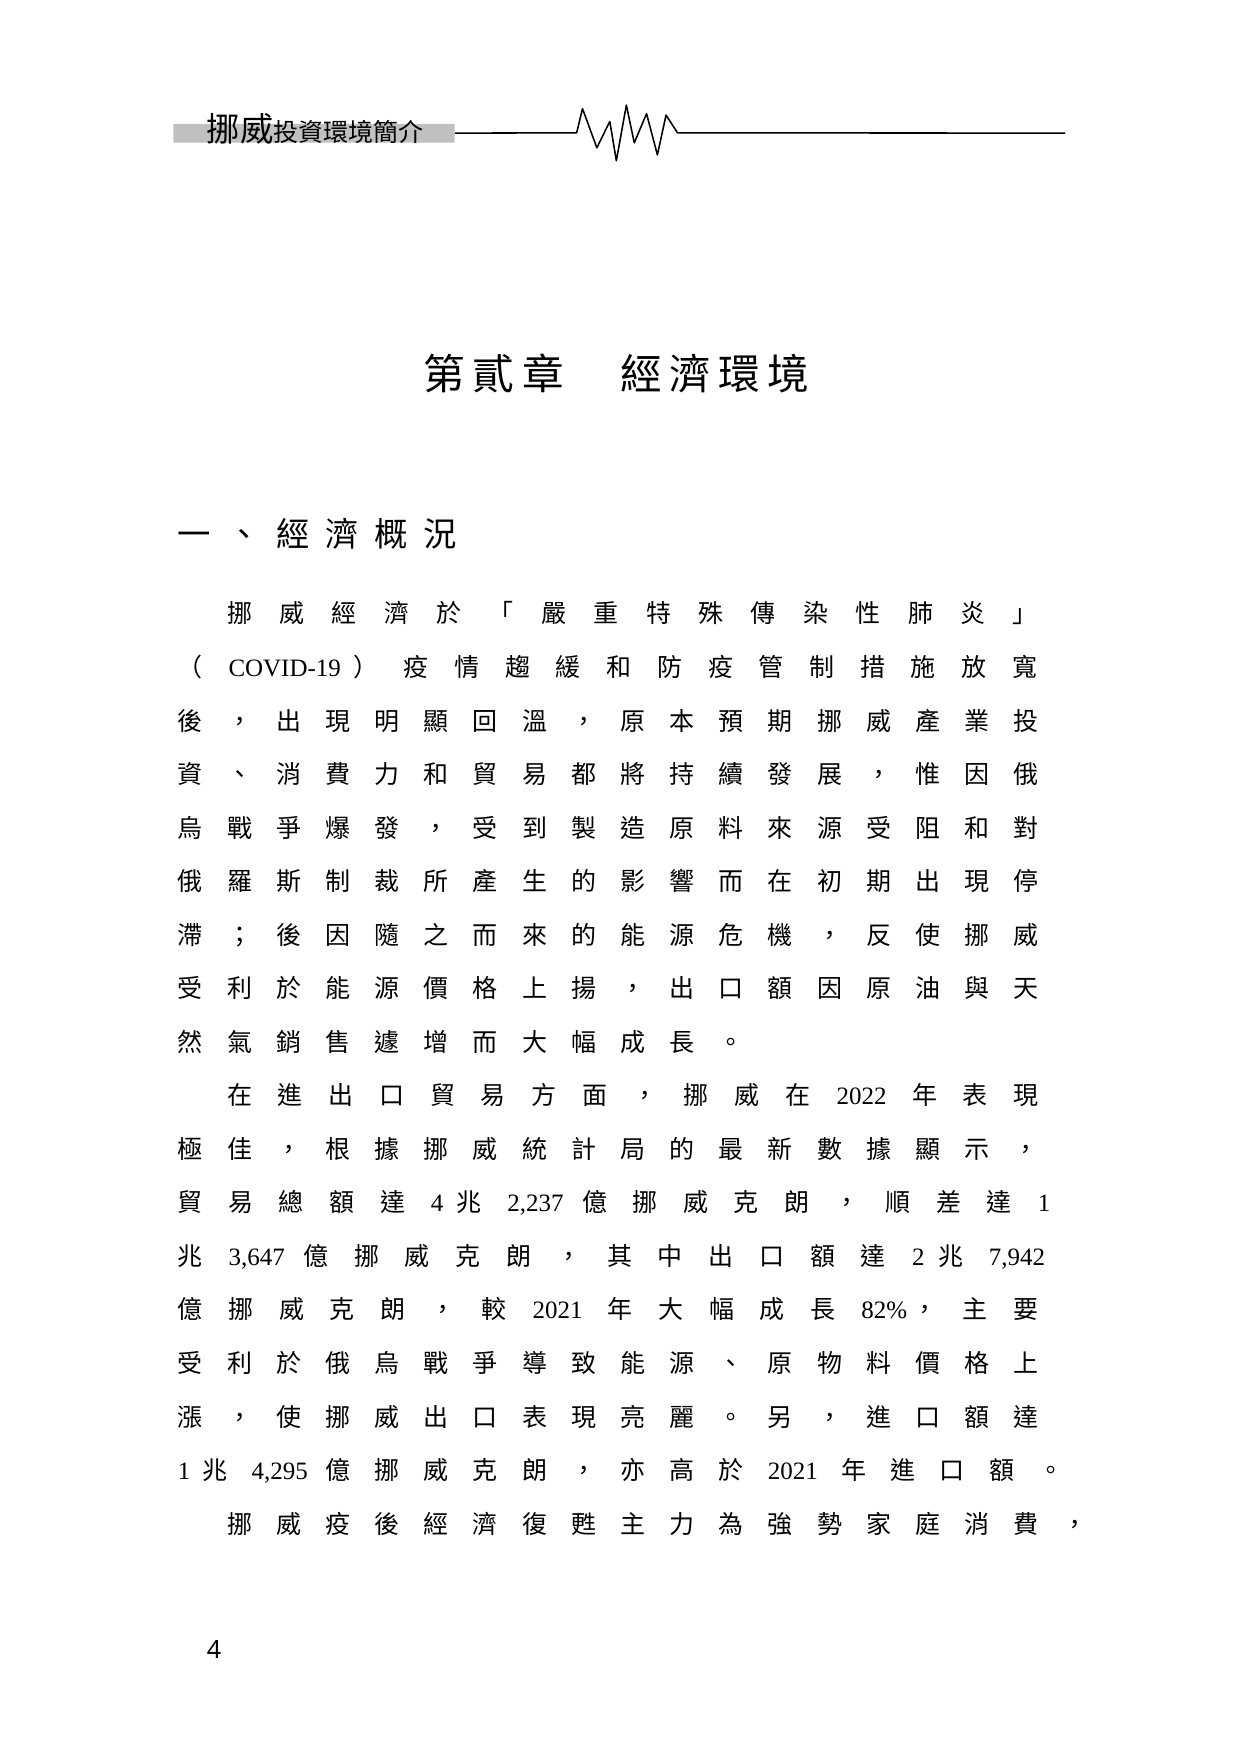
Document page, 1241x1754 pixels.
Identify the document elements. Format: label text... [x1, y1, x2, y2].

text 一、經濟概況 [178, 505, 1063, 558]
text 挪威經濟於「嚴重特殊傳染性肺炎」（COVID-19）疫情趨緩和防疫管制措施放寬後，出現明顯回溫，原本預期挪威產業投資、消費力和貿易都將持續發展，惟因俄烏戰爭爆發，受到製造原料來源受阻和對俄羅斯制裁所產生的影響而在初期出現停滯；後因隨之而來的能源危機，反使挪威受利於能源價格上揚，出口額因原油與天然氣銷售遽增而大幅成長。 [178, 585, 1063, 1067]
text 挪威疫後經濟復甦主力為強勢家庭消費，但隨著俄烏戰爭帶來的高通膨（2022年平均通膨為7.6%）與利率升息，均迫使家庭消費力日趨保守。原本因經濟復甦而上漲的房價，也在俄烏戰爭爆發後嘎然而止，經濟壓力已使房價在2022年秋季開始下滑，11月房價比8月下滑3%，是自2008年金融危機以來的最大跌幅。 [178, 1495, 1063, 1549]
text 在進出口貿易方面，挪威在2022年表現極佳，根據挪威統計局的最新數據顯示，貿易總額達4兆2,237億挪威克朗，順差達1兆3,647億挪威克朗，其中出口額達2兆7,942億挪威克朗，較2021年大幅成長82%，主要受利於俄烏戰爭導致能源、原物料價格上漲，使挪威出口表現亮麗。另，進口額達1兆4,295億挪威克朗，亦高於2021年進口額。 [178, 1067, 1063, 1495]
text 第貳章 經濟環境 [178, 317, 1063, 424]
